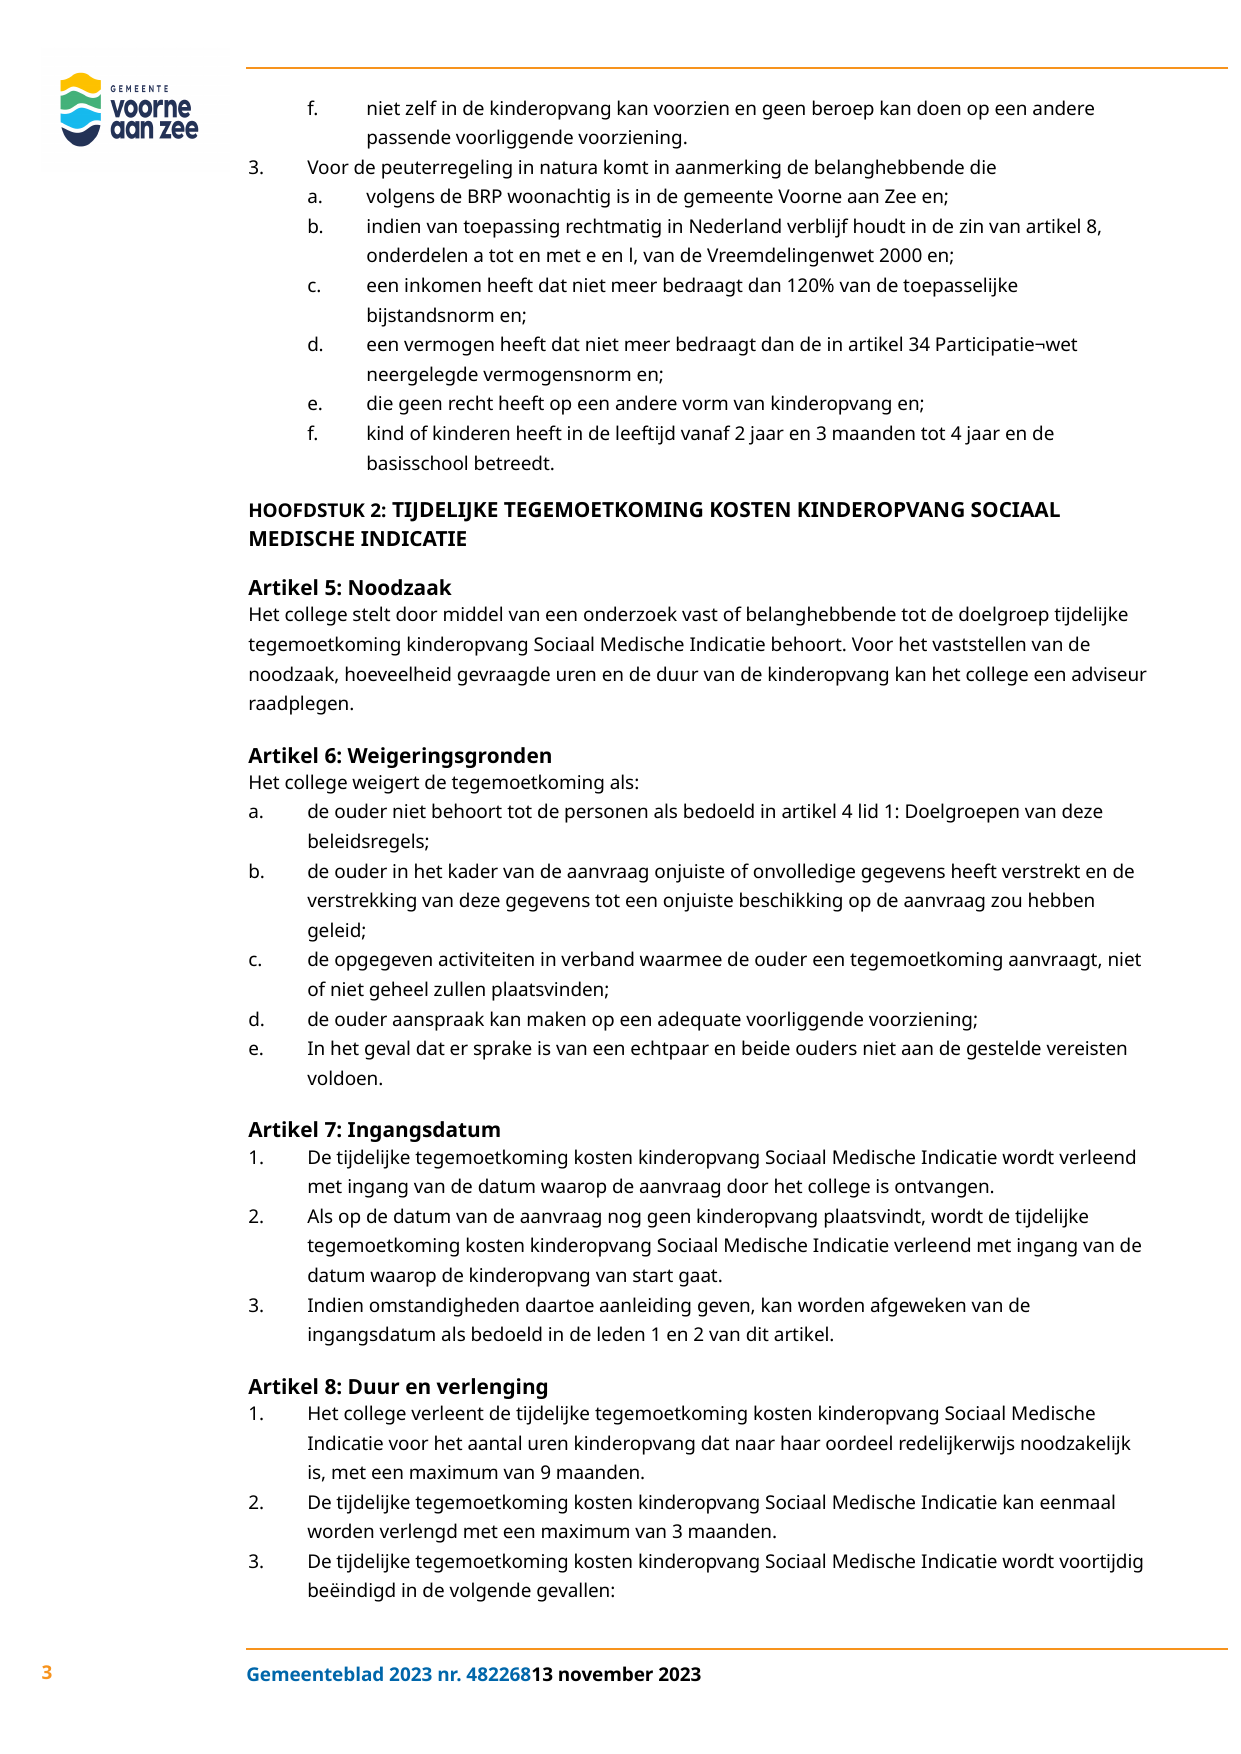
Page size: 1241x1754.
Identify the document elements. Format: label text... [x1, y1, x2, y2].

list In het geval dat er sprake is van een echtpaar en beide ouders niet aan de gestelde vereisten voldoen. [248, 1035, 1152, 1091]
list De tijdelijke tegemoetkoming kosten kinderopvang Sociaal Medische Indicatie kan eenmaal worden verlengd met een maximum van 3 maanden. [248, 1489, 1152, 1544]
list De tijdelijke tegemoetkoming kosten kinderopvang Sociaal Medische Indicatie wordt verleend met ingang van de datum waarop de aanvraag door het college is ontvangen. [248, 1144, 1152, 1199]
text HOOFDSTUK 2: TIJDELIJKE TEGEMOETKOMING KOSTEN KINDEROPVANG SOCIAAL MEDISCHE INDICATIE [248, 495, 1152, 552]
list Het college verleent de tijdelijke tegemoetkoming kosten kinderopvang Sociaal Medische Indicatie voor het aantal uren kinderopvang dat naar haar oordeel redelijkerwijs noodzakelijk is, met een maximum van 9 maanden. [248, 1400, 1152, 1485]
list niet zelf in de kinderopvang kan voorzien en geen beroep kan doen op een andere passende voorliggende voorziening. [307, 95, 1152, 150]
text Artikel 5: Noodzaak [248, 573, 1152, 602]
list volgens de BRP woonachtig is in de gemeente Voorne aan Zee en; [307, 183, 1152, 209]
text Artikel 8: Duur en verlenging [248, 1372, 1152, 1400]
list een vermogen heeft dat niet meer bedraagt dan de in artikel 34 Participatie¬wet neergelegde vermogensnorm en; [307, 331, 1152, 387]
text Artikel 6: Weigeringsgronden [248, 741, 1152, 769]
list Als op de datum van de aanvraag nog geen kinderopvang plaatsvindt, wordt de tijdelijke tegemoetkoming kosten kinderopvang Sociaal Medische Indicatie verleend met ingang van de datum waarop de kinderopvang van start gaat. [248, 1203, 1152, 1288]
list Voor de peuterregeling in natura komt in aanmerking de belanghebbende die [248, 154, 1152, 180]
text Het college weigert de tegemoetkoming als: [248, 769, 1152, 795]
list kind of kinderen heeft in de leeftijd vanaf 2 jaar en 3 maanden tot 4 jaar en de basisschool betreedt. [307, 420, 1152, 476]
list die geen recht heeft op een andere vorm van kinderopvang en; [307, 391, 1152, 416]
list indien van toepassing rechtmatig in Nederland verblijf houdt in de zin van artikel 8, onderdelen a tot en met e en l, van de Vreemdelingenwet 2000 en; [307, 213, 1152, 268]
list de ouder aanspraak kan maken op een adequate voorliggende voorziening; [248, 1006, 1152, 1032]
picture [41, 47, 231, 172]
text Artikel 7: Ingangsdatum [248, 1115, 1152, 1144]
list de ouder in het kader van de aanvraag onjuiste of onvolledige gegevens heeft verstrekt en de verstrekking van deze gegevens tot een onjuiste beschikking op de aanvraag zou hebben geleid; [248, 858, 1152, 943]
list de ouder niet behoort tot de personen als bedoeld in artikel 4 lid 1: Doelgroepen van deze beleidsregels; [248, 799, 1152, 854]
list de opgegeven activiteiten in verband waarmee de ouder een tegemoetkoming aanvraagt, niet of niet geheel zullen plaatsvinden; [248, 947, 1152, 1002]
text Het college stelt door middel van een onderzoek vast of belanghebbende tot de doelgroep tijdelijke tegemoetkoming kinderopvang Sociaal Medische Indicatie behoort. Voor het vaststellen van de noodzaak, hoeveelheid gevraagde uren en de duur van de kinderopvang kan het college een adviseur raadplegen. [248, 602, 1152, 716]
list een inkomen heeft dat niet meer bedraagt dan 120% van de toepasselijke bijstandsnorm en; [307, 272, 1152, 328]
list De tijdelijke tegemoetkoming kosten kinderopvang Sociaal Medische Indicatie wordt voortijdig beëindigd in de volgende gevallen: [248, 1548, 1152, 1603]
list Indien omstandigheden daartoe aanleiding geven, kan worden afgeweken van de ingangsdatum als bedoeld in de leden 1 en 2 van dit artikel. [248, 1292, 1152, 1347]
